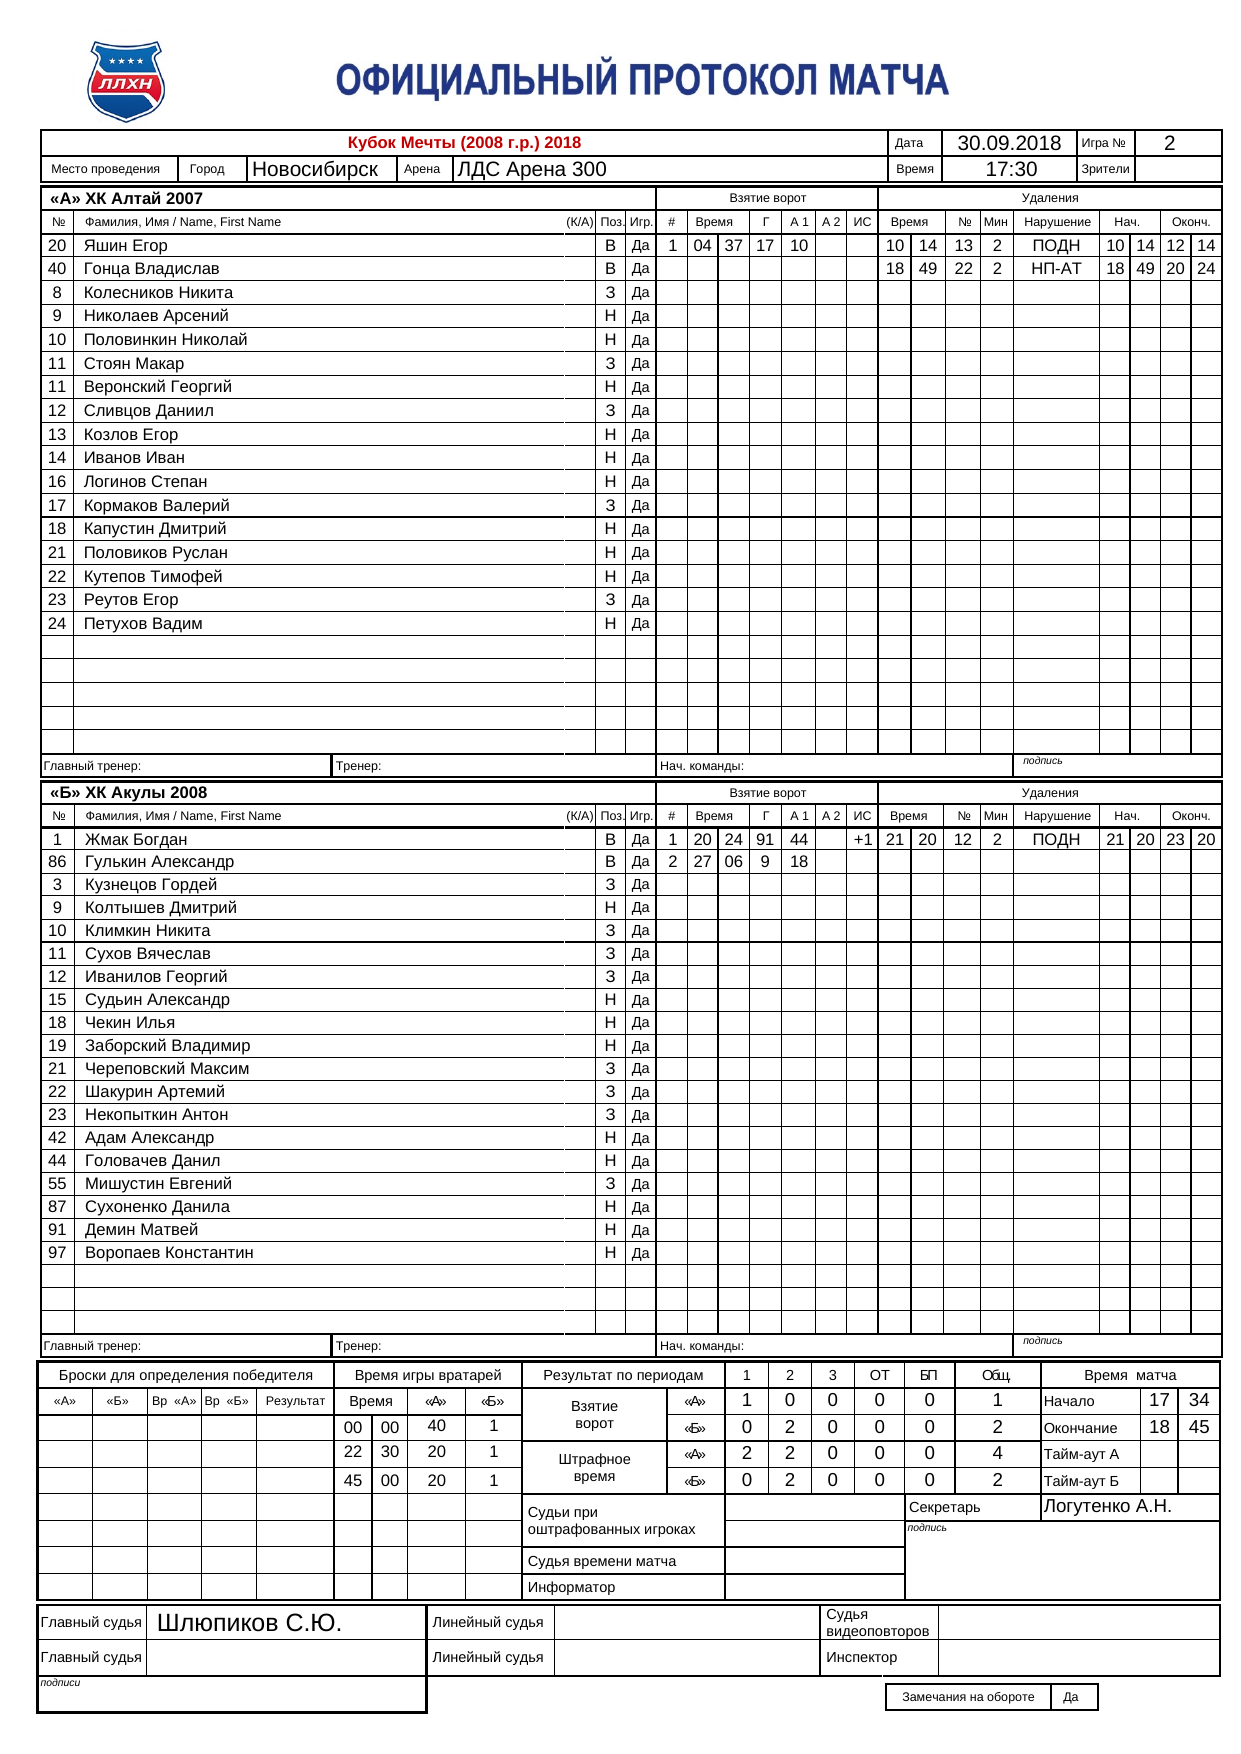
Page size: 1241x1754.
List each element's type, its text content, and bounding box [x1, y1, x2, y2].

table_cell [657, 305, 687, 327]
table_cell 86 [42, 850, 74, 872]
table_cell 0 [855, 1415, 904, 1440]
table_cell [946, 352, 980, 374]
table_cell [1192, 518, 1221, 540]
table_cell [879, 636, 910, 658]
table_cell [1131, 1242, 1160, 1264]
table_cell Информатор [523, 1575, 724, 1599]
table_cell 06 [719, 850, 749, 872]
table_cell 20 [1161, 257, 1190, 280]
table_cell [946, 659, 980, 682]
table_cell [879, 966, 910, 987]
table_cell Да [626, 305, 655, 327]
table_cell [816, 612, 846, 634]
table_cell [782, 1288, 815, 1310]
table_cell [565, 1012, 595, 1033]
table_cell [93, 1521, 147, 1546]
table_cell [657, 1173, 687, 1195]
table_cell [657, 376, 687, 398]
table_header «А» ХК Алтай 2007 [42, 188, 655, 209]
table_cell [981, 281, 1013, 303]
table_cell [1192, 1173, 1221, 1195]
table_cell [816, 943, 846, 964]
table_cell [688, 989, 717, 1011]
table_cell [1014, 352, 1099, 374]
table_cell [912, 989, 943, 1011]
table_cell [816, 636, 846, 658]
table_cell Игр. [626, 805, 655, 826]
table_cell [1192, 1104, 1221, 1126]
table_cell [1014, 494, 1099, 516]
table_cell [148, 1416, 201, 1440]
table_cell [847, 470, 877, 493]
table_cell [750, 1219, 781, 1241]
table_cell 18 [1141, 1415, 1177, 1440]
table_cell ЛДС Арена 300 [454, 157, 887, 181]
table_cell [879, 659, 910, 682]
table_cell [1100, 1219, 1129, 1241]
table_cell [912, 305, 945, 327]
table_cell [750, 494, 781, 516]
table_cell Да [626, 257, 655, 280]
table_cell [565, 829, 595, 849]
table_cell [1131, 1104, 1160, 1126]
table_cell 1 [42, 829, 74, 849]
table_cell [408, 1547, 465, 1573]
table_cell [847, 943, 877, 964]
table_cell [719, 636, 749, 658]
table_cell [688, 565, 717, 587]
table_cell 0 [905, 1442, 954, 1467]
table_cell [565, 943, 595, 964]
table_cell [1131, 1035, 1160, 1057]
table_cell [1192, 1058, 1221, 1079]
table_cell [202, 1547, 256, 1573]
table_cell З [596, 1058, 625, 1079]
table_cell [1192, 1288, 1221, 1310]
table_cell 0 [812, 1389, 854, 1413]
table_cell [750, 257, 781, 280]
table_cell [565, 850, 595, 872]
table_cell [1192, 1219, 1221, 1241]
table_header Время матча [1042, 1363, 1219, 1387]
table_cell [1192, 966, 1221, 987]
table_cell Главный тренер: [42, 755, 330, 776]
table_cell [565, 989, 595, 1011]
table_cell 0 [769, 1389, 811, 1413]
table_cell [1100, 943, 1129, 964]
table_cell [912, 281, 945, 303]
table_cell [847, 235, 877, 256]
table_cell [879, 1127, 910, 1149]
table_cell [879, 470, 910, 493]
table_cell [847, 659, 877, 682]
table_cell [1100, 874, 1129, 895]
table_cell [782, 588, 815, 611]
table_cell подпись [1014, 755, 1221, 776]
table_cell [39, 1494, 92, 1520]
table_cell [782, 1265, 815, 1287]
table_cell [1192, 612, 1221, 634]
table_cell [750, 1242, 781, 1264]
table_cell 44 [782, 829, 815, 849]
table_cell 11 [42, 376, 73, 398]
table_cell [596, 1288, 625, 1310]
table_cell 12 [944, 829, 980, 849]
table_cell [879, 1150, 910, 1172]
table_cell [1161, 446, 1190, 469]
table_cell [1131, 1081, 1160, 1103]
table_cell [657, 1150, 687, 1172]
table_cell [657, 683, 687, 706]
table_cell Тайм-аут Б [1042, 1468, 1140, 1493]
table_cell [1141, 1468, 1177, 1493]
table_cell Н [596, 1150, 625, 1172]
table_cell Н [596, 518, 625, 540]
table_cell Сливцов Даниил [74, 399, 564, 422]
table_cell [1014, 328, 1099, 351]
table_cell Фамилия, Имя / Name, First Name [75, 805, 565, 826]
table_cell Арена [398, 157, 452, 181]
table_cell [1014, 588, 1099, 611]
table_cell 0 [812, 1442, 854, 1467]
table_cell «Б» [93, 1389, 147, 1413]
table_cell 17 [1141, 1389, 1177, 1413]
table_header Взятие ворот [657, 783, 877, 803]
table_cell Н [596, 1127, 625, 1149]
table_cell [1161, 1242, 1190, 1264]
table_cell [565, 1265, 595, 1287]
table_cell [912, 1150, 943, 1172]
table_cell [657, 1081, 687, 1103]
table_cell [1100, 1127, 1129, 1149]
table_cell [719, 494, 749, 516]
table_cell [688, 1104, 717, 1126]
table_cell [596, 1265, 625, 1287]
table_cell [657, 707, 687, 729]
table_cell [657, 1058, 687, 1079]
table_cell [39, 1521, 92, 1546]
table_cell [719, 399, 749, 422]
table_cell [944, 1104, 980, 1126]
table_cell [879, 565, 910, 587]
table_cell [816, 1219, 846, 1241]
table_cell [944, 920, 980, 941]
table_cell [981, 1150, 1013, 1172]
table_cell [1100, 1311, 1129, 1333]
table_cell [847, 1219, 877, 1241]
table_cell [1192, 565, 1221, 587]
table_cell [912, 896, 943, 918]
table_cell Петухов Вадим [74, 612, 564, 634]
table_cell [1131, 446, 1160, 469]
table_cell Да [626, 565, 655, 587]
table_cell [981, 850, 1013, 872]
table_cell [782, 494, 815, 516]
table_header Взятие ворот [657, 188, 877, 209]
table_cell 22 [946, 257, 980, 280]
table_cell [719, 328, 749, 351]
table_cell [1192, 328, 1221, 351]
table_cell [408, 1494, 465, 1520]
table_cell 11 [42, 352, 73, 374]
table_cell З [596, 399, 625, 422]
table_cell Да [626, 1127, 655, 1149]
table_cell Мишустин Евгений [75, 1173, 564, 1195]
table_cell [816, 1081, 846, 1103]
table_cell [750, 541, 781, 564]
table_cell 0 [855, 1389, 904, 1413]
table_cell Адам Александр [75, 1127, 564, 1149]
table_cell [981, 541, 1013, 564]
table_cell [1192, 850, 1221, 872]
table_cell [1131, 494, 1160, 516]
table_cell [657, 874, 687, 895]
table_cell [946, 423, 980, 445]
table_cell [944, 1219, 980, 1241]
table_cell [719, 1104, 749, 1126]
table_cell 11 [42, 943, 74, 964]
table_cell [750, 470, 781, 493]
table_cell [719, 1058, 749, 1079]
table_cell [782, 352, 815, 374]
table_cell 20 [1131, 829, 1160, 849]
table_cell [657, 588, 687, 611]
table_cell [816, 874, 846, 895]
table_cell [1014, 966, 1099, 987]
table_cell [912, 683, 945, 706]
table_cell Н [596, 1219, 625, 1241]
table_cell [688, 423, 717, 445]
table_cell [750, 1265, 781, 1287]
table_cell [74, 730, 564, 753]
table_cell Н [596, 305, 625, 327]
table_cell [782, 943, 815, 964]
table_cell [1100, 494, 1129, 516]
table_cell [42, 636, 73, 658]
table_cell Заборский Владимир [75, 1035, 564, 1057]
table_cell ИС [847, 211, 877, 233]
table_cell [688, 470, 717, 493]
table_cell [565, 281, 595, 303]
table_cell [1161, 494, 1190, 516]
table_cell [565, 1242, 595, 1264]
table_cell 9 [42, 305, 73, 327]
table_cell Демин Матвей [75, 1219, 564, 1241]
table_cell 12 [42, 966, 74, 987]
table_cell [750, 399, 781, 422]
table_cell [1131, 281, 1160, 303]
table_cell 2 [769, 1468, 811, 1493]
table_cell [750, 588, 781, 611]
table_cell [750, 446, 781, 469]
table_cell В [596, 829, 625, 849]
table_cell [657, 1196, 687, 1218]
table_cell [750, 1173, 781, 1195]
table_cell [1161, 1288, 1190, 1310]
table_cell Н [596, 612, 625, 634]
table_cell [981, 1288, 1013, 1310]
table_cell 1 [726, 1389, 768, 1413]
table_cell [816, 1173, 846, 1195]
table_cell [981, 518, 1013, 540]
table_cell [1131, 1150, 1160, 1172]
table_cell [847, 446, 877, 469]
table_cell [1100, 588, 1129, 611]
table_cell [1161, 1012, 1190, 1033]
table_cell [782, 1081, 815, 1103]
table_cell [39, 1468, 92, 1493]
table_cell [1014, 659, 1099, 682]
table_cell Да [626, 896, 655, 918]
table_cell [981, 1265, 1013, 1287]
table_header 2 [1136, 131, 1221, 155]
table_cell [626, 636, 655, 658]
table_cell [816, 588, 846, 611]
table_cell [912, 541, 945, 564]
table_cell [1014, 1288, 1099, 1310]
table_cell Да [626, 1058, 655, 1079]
table_cell № [944, 805, 980, 826]
table_cell Н [596, 470, 625, 493]
table_cell 40 [408, 1416, 465, 1440]
table_cell [1161, 1058, 1190, 1079]
table_cell Иванилов Георгий [75, 966, 564, 987]
table_cell [688, 943, 717, 964]
table_cell [981, 494, 1013, 516]
table_cell [1014, 612, 1099, 634]
table_cell 37 [719, 235, 749, 256]
table_cell Взятие ворот [523, 1389, 666, 1440]
table_cell Да [626, 829, 655, 849]
table_cell [466, 1521, 521, 1546]
table_cell [946, 636, 980, 658]
table_cell Н [596, 541, 625, 564]
table_cell Н [596, 1196, 625, 1218]
table_cell [688, 683, 717, 706]
table_cell 44 [42, 1150, 74, 1172]
table_cell [565, 707, 595, 729]
table_cell 3 [42, 874, 74, 895]
table_cell [1131, 588, 1160, 611]
table_cell [946, 494, 980, 516]
table_cell [1161, 966, 1190, 987]
table_cell Да [626, 446, 655, 469]
table_cell Вр «А» [148, 1389, 201, 1413]
table_cell [912, 470, 945, 493]
table_cell [879, 1012, 910, 1033]
table_cell [912, 1058, 943, 1079]
table_cell Н [596, 1242, 625, 1264]
table_cell Иванов Иван [74, 446, 564, 469]
table_cell Время [688, 805, 749, 826]
table_cell [1161, 896, 1190, 918]
table_cell [1100, 612, 1129, 634]
table_cell НП-АТ [1014, 257, 1099, 280]
table_cell [596, 683, 625, 706]
table_cell [335, 1574, 371, 1599]
table_cell [1014, 636, 1099, 658]
table_cell [257, 1521, 333, 1546]
table_cell [816, 1104, 846, 1126]
table_cell [688, 1219, 717, 1241]
table_cell [1014, 1150, 1099, 1172]
table_cell [816, 707, 846, 729]
table_cell [816, 257, 846, 280]
table_cell [782, 1035, 815, 1057]
table_cell [202, 1521, 256, 1546]
table_cell 49 [912, 257, 945, 280]
table_cell +1 [847, 829, 877, 849]
table_cell [847, 328, 877, 351]
table_cell [1100, 966, 1129, 987]
table_cell [847, 1196, 877, 1218]
table_cell [981, 943, 1013, 964]
table_cell [1131, 730, 1160, 753]
table_cell [1192, 943, 1221, 964]
table_cell [981, 730, 1013, 753]
table_cell [657, 541, 687, 564]
table_cell 34 [1179, 1389, 1219, 1413]
table_cell [688, 1311, 717, 1333]
table_cell [1161, 470, 1190, 493]
table_cell 55 [42, 1173, 74, 1195]
table_cell [626, 707, 655, 729]
table_cell [1161, 588, 1190, 611]
table_cell [688, 328, 717, 351]
table_cell [719, 305, 749, 327]
table_cell Шлюпиков С.Ю. [147, 1606, 425, 1639]
table_cell [719, 281, 749, 303]
table_cell [912, 1035, 943, 1057]
table_cell [1161, 874, 1190, 895]
table_cell [879, 730, 910, 753]
table_cell [42, 730, 73, 753]
table_cell «А» [668, 1442, 724, 1467]
table_cell [879, 399, 910, 422]
table_cell [750, 989, 781, 1011]
table_cell 00 [373, 1468, 407, 1493]
table_cell Да [626, 281, 655, 303]
table_cell [373, 1574, 407, 1599]
table_cell [565, 1058, 595, 1079]
table_cell [1014, 874, 1099, 895]
table_cell [816, 446, 846, 469]
table_cell [1161, 683, 1190, 706]
table_cell 20 [912, 829, 943, 849]
table_cell [912, 659, 945, 682]
table_cell [847, 683, 877, 706]
table_cell З [596, 281, 625, 303]
table_cell [1161, 920, 1190, 941]
table_cell Колесников Никита [74, 281, 564, 303]
table_cell [202, 1441, 256, 1467]
table_cell [688, 1173, 717, 1195]
table_cell [879, 1196, 910, 1218]
table_header Замечания на обороте [887, 1685, 1050, 1709]
table_cell [1192, 494, 1221, 516]
table_cell Н [596, 989, 625, 1011]
table_cell [847, 896, 877, 918]
table_cell [565, 376, 595, 398]
table_cell [912, 636, 945, 658]
table_cell № [946, 211, 980, 233]
table_cell [565, 541, 595, 564]
table_cell [565, 1035, 595, 1057]
table_cell [1192, 376, 1221, 398]
table_cell [1014, 896, 1099, 918]
table_cell [750, 1127, 781, 1149]
table_cell [912, 707, 945, 729]
table_cell Новосибирск [248, 157, 396, 181]
table_cell подпись [1014, 1335, 1221, 1356]
table_cell [373, 1547, 407, 1573]
table_cell [782, 612, 815, 634]
table_cell 0 [905, 1389, 954, 1413]
table_cell [1100, 518, 1129, 540]
table_cell 2 [769, 1415, 811, 1440]
table_cell [879, 446, 910, 469]
table_cell [912, 1173, 943, 1195]
table_cell Козлов Егор [74, 423, 564, 445]
table_cell подпись [906, 1522, 1219, 1599]
table_cell [782, 423, 815, 445]
table_cell З [596, 1173, 625, 1195]
table_cell [912, 1196, 943, 1218]
table_cell [981, 1035, 1013, 1057]
table_cell [719, 874, 749, 895]
table_cell Да [626, 874, 655, 895]
table_cell [565, 305, 595, 327]
table_cell Н [596, 565, 625, 587]
table_cell [912, 1081, 943, 1103]
table_cell Город [179, 157, 246, 181]
table_cell 45 [335, 1468, 371, 1493]
table_cell [202, 1494, 256, 1520]
table_cell [944, 1288, 980, 1310]
table_cell Окончание [1042, 1415, 1140, 1440]
table_cell [657, 328, 687, 351]
table_cell [1192, 1127, 1221, 1149]
table_cell [981, 989, 1013, 1011]
table_cell [816, 328, 846, 351]
table_cell 10 [1100, 235, 1129, 256]
table_cell [912, 1127, 943, 1149]
table_cell Г [750, 805, 781, 826]
table_cell 18 [1100, 257, 1129, 280]
table_cell [750, 707, 781, 729]
table_cell Кузнецов Гордей [75, 874, 564, 895]
table_cell 20 [688, 829, 717, 849]
table_cell [373, 1521, 407, 1546]
table_cell Оконч. [1161, 211, 1221, 233]
table_cell [939, 1606, 1219, 1639]
table_cell [944, 943, 980, 964]
table_cell [782, 305, 815, 327]
table_cell 23 [1161, 829, 1190, 849]
table_cell [816, 989, 846, 1011]
table_cell 20 [42, 235, 73, 256]
table_cell Время [879, 805, 943, 826]
table_cell 18 [42, 1012, 74, 1033]
table_cell [944, 1127, 980, 1149]
table_cell [1131, 1196, 1160, 1218]
table_cell [719, 1035, 749, 1057]
table_cell [1141, 1441, 1177, 1467]
table_cell [847, 1265, 877, 1287]
table_cell [1131, 896, 1160, 918]
table_cell [981, 1012, 1013, 1033]
table_cell [981, 683, 1013, 706]
table_cell [202, 1416, 256, 1440]
table_cell [75, 1311, 564, 1333]
table_cell 2 [981, 235, 1013, 256]
table_cell [816, 920, 846, 941]
table_cell [946, 612, 980, 634]
table_cell [719, 1311, 749, 1333]
table_cell [816, 1012, 846, 1033]
table_cell [816, 850, 846, 872]
table_cell [816, 494, 846, 516]
table_cell [719, 518, 749, 540]
table_cell [565, 588, 595, 611]
table_cell [466, 1574, 521, 1599]
table_cell 17 [42, 494, 73, 516]
table_cell [1014, 730, 1099, 753]
table_cell З [596, 966, 625, 987]
table_cell [335, 1521, 371, 1546]
table_cell [782, 636, 815, 658]
table_cell [1131, 659, 1160, 682]
table_cell [750, 966, 781, 987]
table_cell [944, 1035, 980, 1057]
table_cell [782, 1104, 815, 1126]
table_cell [847, 352, 877, 374]
table_cell Оконч. [1161, 805, 1221, 826]
table_cell [148, 1547, 201, 1573]
table_cell [719, 920, 749, 941]
table_cell [1161, 1265, 1190, 1287]
table_cell [946, 305, 980, 327]
table_cell З [596, 874, 625, 895]
table_cell [944, 1196, 980, 1218]
table_cell [1100, 328, 1129, 351]
table_cell Время [889, 157, 941, 181]
table_cell [719, 1219, 749, 1241]
table_cell [565, 470, 595, 493]
table_cell [1192, 1012, 1221, 1033]
table_cell [879, 541, 910, 564]
table_cell [879, 943, 910, 964]
table_cell [565, 874, 595, 895]
table_cell [1100, 305, 1129, 327]
table_cell Да [626, 943, 655, 964]
table_cell [816, 659, 846, 682]
table_cell [1131, 376, 1160, 398]
table_cell [1100, 1081, 1129, 1103]
table_cell В [596, 257, 625, 280]
table_cell [879, 1311, 910, 1333]
table_cell [1131, 1288, 1160, 1310]
table_cell [657, 565, 687, 587]
table_cell [750, 281, 781, 303]
table_cell [1131, 920, 1160, 941]
table_cell Да [626, 376, 655, 398]
table_cell [565, 966, 595, 987]
table_cell 17:30 [943, 157, 1076, 181]
table_cell [719, 707, 749, 729]
table_cell Да [626, 1104, 655, 1126]
table_cell [1014, 989, 1099, 1011]
table_cell «Б» [668, 1415, 724, 1440]
table_cell Н [596, 376, 625, 398]
table_cell [657, 1311, 687, 1333]
table_cell Да [626, 966, 655, 987]
table_cell [981, 920, 1013, 941]
table_cell [1100, 1150, 1129, 1172]
table_cell [750, 896, 781, 918]
table_cell [1014, 1081, 1099, 1103]
table_cell [946, 446, 980, 469]
table_cell 8 [42, 281, 73, 303]
table_cell [1100, 1242, 1129, 1264]
table_cell [1192, 1035, 1221, 1057]
table_cell Климкин Никита [75, 920, 564, 941]
table_cell [782, 446, 815, 469]
table_cell А 1 [782, 211, 815, 233]
table_cell Н [596, 1012, 625, 1033]
table_cell [565, 730, 595, 753]
table_cell [879, 612, 910, 634]
table_cell [981, 1242, 1013, 1264]
table_cell [750, 1081, 781, 1103]
table_cell [847, 1081, 877, 1103]
table_cell Н [596, 446, 625, 469]
table_cell [847, 588, 877, 611]
table_cell Жмак Богдан [75, 829, 564, 849]
table_cell 15 [42, 989, 74, 1011]
table_cell [847, 305, 877, 327]
table_cell Н [596, 328, 625, 351]
table_cell Нарушение [1014, 805, 1099, 826]
table_cell [596, 730, 625, 753]
table_cell [719, 966, 749, 987]
table_cell [946, 588, 980, 611]
table_cell [981, 896, 1013, 918]
table_cell 18 [42, 518, 73, 540]
table_cell [1192, 281, 1221, 303]
table_cell [750, 874, 781, 895]
table_cell [912, 446, 945, 469]
table_cell [719, 730, 749, 753]
table_cell 0 [905, 1468, 954, 1493]
table_cell [719, 423, 749, 445]
table_cell [981, 470, 1013, 493]
table_cell Да [626, 1219, 655, 1241]
table_cell [1161, 1150, 1190, 1172]
table_cell 27 [688, 850, 717, 872]
table_header 2 [769, 1363, 811, 1387]
table_cell [782, 966, 815, 987]
table_cell [944, 1242, 980, 1264]
table_cell [1100, 920, 1129, 941]
table_cell [1131, 328, 1160, 351]
table_cell [257, 1494, 333, 1520]
table_cell [912, 874, 943, 895]
table_cell [981, 1173, 1013, 1195]
table_cell 10 [879, 235, 910, 256]
table_cell [657, 920, 687, 941]
table_cell [1192, 1081, 1221, 1103]
table_cell [657, 281, 687, 303]
table_cell [1100, 376, 1129, 398]
table_cell Головачев Данил [75, 1150, 564, 1172]
table_cell Реутов Егор [74, 588, 564, 611]
table_cell [565, 683, 595, 706]
table_cell 40 [42, 257, 73, 280]
table_cell Нач. команды: [657, 1335, 1012, 1356]
table_cell Да [626, 1081, 655, 1103]
table_cell [847, 612, 877, 634]
table_cell 1 [956, 1389, 1040, 1413]
table_cell [74, 707, 564, 729]
table_cell [782, 1012, 815, 1033]
table_cell [626, 730, 655, 753]
table_cell [750, 1311, 781, 1333]
table_cell [688, 541, 717, 564]
table_cell [1161, 1311, 1190, 1333]
table_cell [1161, 612, 1190, 634]
table_cell [657, 470, 687, 493]
table_cell [688, 1150, 717, 1172]
table_cell [719, 257, 749, 280]
table_cell Вр «Б» [202, 1389, 256, 1413]
table_cell [912, 399, 945, 422]
table_cell [1136, 157, 1221, 181]
table_cell [782, 989, 815, 1011]
table_cell [688, 966, 717, 987]
table_cell [657, 1012, 687, 1033]
table_cell [657, 1242, 687, 1264]
table_cell 87 [42, 1196, 74, 1218]
table_cell Игр. [626, 211, 655, 233]
table_cell [148, 1468, 201, 1493]
table_cell [657, 1035, 687, 1057]
table_cell [782, 1150, 815, 1172]
table_cell [93, 1494, 147, 1520]
table_cell [596, 707, 625, 729]
table_cell [912, 1219, 943, 1241]
table_cell [565, 1288, 595, 1310]
table_cell З [596, 1104, 625, 1126]
table_cell [1100, 470, 1129, 493]
table_cell [42, 1288, 74, 1310]
table_cell [257, 1441, 333, 1467]
table_cell [565, 1173, 595, 1195]
table_cell 22 [42, 565, 73, 587]
table_cell [782, 1196, 815, 1218]
table_cell [750, 1104, 781, 1126]
table_cell [847, 1150, 877, 1172]
table_cell Линейный судья [428, 1606, 554, 1639]
table_cell [42, 683, 73, 706]
table_cell З [596, 1081, 625, 1103]
table_cell [719, 683, 749, 706]
table_cell 13 [42, 423, 73, 445]
table_cell В [596, 850, 625, 872]
table_cell [879, 1173, 910, 1195]
table_cell [782, 518, 815, 540]
table_cell [946, 281, 980, 303]
table_cell [981, 966, 1013, 987]
table_cell [1014, 1173, 1099, 1195]
table_cell [879, 1288, 910, 1310]
table_cell 1 [466, 1441, 521, 1467]
table_cell [782, 1127, 815, 1149]
table_cell [847, 376, 877, 398]
table_cell [782, 399, 815, 422]
table_cell [847, 1127, 877, 1149]
table_cell [946, 328, 980, 351]
table_cell [1192, 1150, 1221, 1172]
table_cell [688, 588, 717, 611]
table_cell [944, 874, 980, 895]
table_cell [1014, 850, 1099, 872]
table_cell [555, 1606, 819, 1639]
table_header Игра № [1078, 131, 1134, 155]
table_cell Судьин Александр [75, 989, 564, 1011]
table_cell [981, 612, 1013, 634]
table_cell [1161, 1035, 1190, 1057]
table_cell [657, 423, 687, 445]
table_cell [1100, 352, 1129, 374]
table_cell 2 [726, 1442, 768, 1467]
table_cell 0 [855, 1442, 904, 1467]
table_cell [782, 565, 815, 587]
table_cell [688, 1058, 717, 1079]
table_cell [1161, 943, 1190, 964]
table_cell [847, 1242, 877, 1264]
table_cell Да [626, 235, 655, 256]
table_cell [981, 328, 1013, 351]
table_cell [944, 1058, 980, 1079]
table_cell [657, 966, 687, 987]
table_cell [847, 423, 877, 445]
table_cell Время [335, 1389, 407, 1413]
table_cell [847, 1104, 877, 1126]
table_cell [39, 1574, 92, 1599]
table_cell [688, 707, 717, 729]
table_cell [565, 1219, 595, 1241]
table_cell Тайм-аут А [1042, 1441, 1140, 1467]
table_cell [750, 1150, 781, 1172]
table_cell (К/А) [565, 211, 595, 233]
table_cell 2 [981, 829, 1013, 849]
table_cell Да [626, 518, 655, 540]
table_cell [981, 1081, 1013, 1103]
table_cell [879, 1104, 910, 1126]
table_cell [1100, 1035, 1129, 1057]
table_cell [750, 1035, 781, 1057]
table_cell [1192, 305, 1221, 327]
table_cell 49 [1131, 257, 1160, 280]
table_cell [1131, 707, 1160, 729]
table_cell [39, 1547, 92, 1573]
table_cell Кутепов Тимофей [74, 565, 564, 587]
table_cell Да [626, 423, 655, 445]
table_cell [688, 874, 717, 895]
table_cell [1192, 352, 1221, 374]
table_cell [912, 1242, 943, 1264]
table_cell [1014, 1104, 1099, 1126]
table_cell [912, 1012, 943, 1033]
table_cell [42, 1265, 74, 1287]
table_cell 0 [855, 1468, 904, 1493]
table_cell 4 [956, 1442, 1040, 1467]
table_cell 2 [956, 1468, 1040, 1493]
table_cell [879, 850, 910, 872]
table_cell [879, 352, 910, 374]
table_cell 20 [408, 1468, 465, 1493]
table_cell [816, 518, 846, 540]
table_cell [782, 1058, 815, 1079]
table_cell [1192, 1196, 1221, 1218]
table_cell Тренер: [333, 755, 655, 776]
table_cell [946, 399, 980, 422]
table_cell 9 [42, 896, 74, 918]
table_cell [912, 966, 943, 987]
table_cell [816, 423, 846, 445]
table_cell [782, 659, 815, 682]
table_cell [688, 1196, 717, 1218]
table_cell Результат [257, 1389, 333, 1413]
table_cell [912, 352, 945, 374]
table_cell [688, 352, 717, 374]
table_cell Судья видеоповторов [821, 1606, 938, 1639]
table_cell [1192, 399, 1221, 422]
table_header Результат по периодам [523, 1363, 724, 1387]
table_cell [1161, 423, 1190, 445]
table_cell Н [596, 896, 625, 918]
table_cell [565, 1311, 595, 1333]
table_cell [428, 1677, 882, 1711]
table_cell [688, 659, 717, 682]
table_cell 2 [956, 1415, 1040, 1440]
table_cell [981, 376, 1013, 398]
table_cell Гонца Владислав [74, 257, 564, 280]
table_cell [408, 1521, 465, 1546]
table_cell 04 [688, 235, 717, 256]
table_cell В [596, 235, 625, 256]
table_cell [688, 257, 717, 280]
table_cell # [657, 805, 687, 826]
table_cell [782, 541, 815, 564]
table_cell 10 [42, 328, 73, 351]
table_cell [1131, 565, 1160, 587]
table_cell [912, 376, 945, 398]
table_cell [1131, 989, 1160, 1011]
table_cell Да [626, 850, 655, 872]
table_cell 19 [42, 1035, 74, 1057]
table_cell [565, 352, 595, 374]
table_cell [257, 1547, 333, 1573]
table_cell [1161, 399, 1190, 422]
table_cell Время [879, 211, 945, 233]
table_cell 00 [373, 1416, 407, 1440]
table_cell Да [626, 352, 655, 374]
table_cell [816, 1196, 846, 1218]
table_header БП [905, 1363, 954, 1387]
table_cell [688, 446, 717, 469]
table_cell [202, 1574, 256, 1599]
table_cell [1100, 659, 1129, 682]
table_cell Судья времени матча [523, 1548, 724, 1573]
table_cell [657, 636, 687, 658]
table_header Да [1052, 1685, 1097, 1709]
table_cell [879, 494, 910, 516]
table_cell [1161, 565, 1190, 587]
table_cell [657, 1288, 687, 1310]
table_cell [626, 1311, 655, 1333]
table_cell [847, 730, 877, 753]
table_cell Главный судья [39, 1640, 146, 1675]
table_cell [1131, 1058, 1160, 1079]
table_cell Н [596, 423, 625, 445]
table_header 1 [726, 1363, 768, 1387]
table_cell [1161, 1081, 1190, 1103]
table_cell Чекин Илья [75, 1012, 564, 1033]
table_cell [750, 659, 781, 682]
table_cell [1161, 376, 1190, 398]
table_cell [816, 1150, 846, 1172]
table_cell [847, 636, 877, 658]
table_cell Логинов Степан [74, 470, 564, 493]
table_cell [981, 636, 1013, 658]
table_cell [981, 352, 1013, 374]
table_cell [1014, 683, 1099, 706]
table_cell [408, 1574, 465, 1599]
table_cell [565, 257, 595, 280]
table_cell 13 [946, 235, 980, 256]
table_cell [944, 1012, 980, 1033]
table_cell [782, 257, 815, 280]
table_cell Веронский Георгий [74, 376, 564, 398]
table_cell [565, 920, 595, 941]
table_cell Место проведения [42, 157, 177, 181]
table_cell [847, 1035, 877, 1057]
table_cell [750, 943, 781, 964]
table_cell [719, 1173, 749, 1195]
table_cell ПОДН [1014, 235, 1099, 256]
table_cell Нач. команды: [657, 755, 1012, 776]
table_cell [1014, 1196, 1099, 1218]
table_cell [565, 565, 595, 587]
table_cell [335, 1494, 371, 1520]
table_cell [782, 328, 815, 351]
table_cell [1192, 659, 1221, 682]
table_cell [1100, 896, 1129, 918]
table_cell № [42, 211, 73, 233]
table_cell [879, 1058, 910, 1079]
table_cell [1161, 281, 1190, 303]
table_cell [1131, 541, 1160, 564]
table_cell Колтышев Дмитрий [75, 896, 564, 918]
table_header Время игры вратарей [335, 1363, 521, 1387]
table_cell [1014, 399, 1099, 422]
table_cell Секретарь [906, 1495, 1040, 1520]
table_cell [1014, 920, 1099, 941]
table_cell [1131, 966, 1160, 987]
table_cell [847, 1012, 877, 1033]
table_cell [782, 683, 815, 706]
table_cell Шакурин Артемий [75, 1081, 564, 1103]
table_cell [1014, 707, 1099, 729]
table_cell З [596, 352, 625, 374]
table_header 3 [812, 1363, 854, 1387]
table_cell [93, 1441, 147, 1467]
table_cell [944, 1265, 980, 1287]
table_cell Половинкин Николай [74, 328, 564, 351]
table_cell подписи [39, 1677, 425, 1711]
table_cell [879, 1035, 910, 1057]
table_cell # [657, 211, 687, 233]
table_cell [847, 966, 877, 987]
table_cell [719, 612, 749, 634]
table_cell [847, 850, 877, 872]
table_cell [1161, 1173, 1190, 1195]
table_header 30.09.2018 [943, 131, 1076, 155]
table_cell [883, 1677, 1220, 1681]
table_header ОТ [855, 1363, 904, 1387]
table_cell [1014, 281, 1099, 303]
table_cell [1161, 850, 1190, 872]
table_cell 9 [750, 850, 781, 872]
table_cell [202, 1468, 256, 1493]
table_cell [912, 423, 945, 445]
table_cell [1014, 1242, 1099, 1264]
table_cell [782, 707, 815, 729]
table_cell [816, 1127, 846, 1149]
table_cell [847, 281, 877, 303]
table_cell [879, 1242, 910, 1264]
table_cell [1100, 565, 1129, 587]
table_cell [688, 612, 717, 634]
table_cell [1014, 1058, 1099, 1079]
table_cell [42, 659, 73, 682]
table_cell [565, 446, 595, 469]
table_cell Стоян Макар [74, 352, 564, 374]
table_cell [782, 730, 815, 753]
table_cell [719, 1081, 749, 1103]
table_cell [1192, 636, 1221, 658]
table_cell [1100, 1173, 1129, 1195]
table_cell [147, 1640, 425, 1675]
table_cell Гулькин Александр [75, 850, 564, 872]
table_cell 12 [1161, 235, 1190, 256]
picture [5, 28, 1179, 129]
table_cell [1100, 683, 1129, 706]
table_cell № [42, 805, 74, 826]
table_cell [879, 989, 910, 1011]
table_cell [816, 730, 846, 753]
table_cell [847, 541, 877, 564]
table_cell [657, 352, 687, 374]
table_cell 17 [750, 235, 781, 256]
table_cell [565, 1127, 595, 1149]
table_cell [148, 1574, 201, 1599]
table_cell [1131, 874, 1160, 895]
table_cell [944, 966, 980, 987]
table_cell [912, 612, 945, 634]
table_cell [879, 376, 910, 398]
table_cell [750, 376, 781, 398]
table_cell [719, 1127, 749, 1149]
table_cell 42 [42, 1127, 74, 1149]
table_cell [719, 541, 749, 564]
table_cell [847, 399, 877, 422]
table_cell [782, 1173, 815, 1195]
table_cell [1131, 470, 1160, 493]
table_cell [912, 518, 945, 540]
table_cell [719, 1012, 749, 1033]
table_cell Фамилия, Имя / Name, First Name [74, 211, 565, 233]
table_cell [466, 1494, 521, 1520]
table_cell «А» [668, 1389, 724, 1413]
table_cell 23 [42, 588, 73, 611]
table_cell [750, 328, 781, 351]
table_cell [42, 707, 73, 729]
table_cell [1100, 730, 1129, 753]
table_cell 1 [466, 1468, 521, 1493]
table_cell Некопыткин Антон [75, 1104, 564, 1126]
table_cell «А» [39, 1389, 92, 1413]
table_cell [782, 281, 815, 303]
table_cell [688, 399, 717, 422]
table_cell [1192, 707, 1221, 729]
table_cell [1161, 1127, 1190, 1149]
table_cell [1014, 1311, 1099, 1333]
table_cell [847, 1173, 877, 1195]
table_cell [782, 1311, 815, 1333]
table_cell [1100, 636, 1129, 658]
table_cell [565, 612, 595, 634]
table_cell [1014, 1219, 1099, 1241]
table_cell [1131, 1219, 1160, 1241]
table_cell [1131, 1265, 1160, 1287]
table_cell [1100, 850, 1129, 872]
table_cell 16 [42, 470, 73, 493]
table_cell [1014, 446, 1099, 469]
table_cell [657, 446, 687, 469]
table_cell [688, 920, 717, 941]
table_cell [912, 730, 945, 753]
table_cell [719, 1288, 749, 1310]
table_cell [912, 328, 945, 351]
table_cell [912, 943, 943, 964]
table_cell [816, 352, 846, 374]
table_cell [816, 966, 846, 987]
table_cell 0 [726, 1415, 768, 1440]
table_cell ИС [847, 805, 877, 826]
table_cell [912, 494, 945, 516]
table_cell [1192, 1265, 1221, 1287]
table_cell [912, 1104, 943, 1126]
table_cell [847, 707, 877, 729]
table_cell [688, 730, 717, 753]
table_cell [1131, 612, 1160, 634]
table_cell [1014, 518, 1099, 540]
table_cell [657, 399, 687, 422]
table_cell [565, 1104, 595, 1126]
table_cell [596, 1311, 625, 1333]
table_cell [816, 565, 846, 587]
table_cell [657, 1265, 687, 1287]
table_cell [1192, 730, 1221, 753]
table_cell [912, 920, 943, 941]
table_cell [39, 1416, 92, 1440]
table_cell [750, 352, 781, 374]
table_cell Нач. [1100, 211, 1160, 233]
table_cell [1100, 541, 1129, 564]
table_cell [1192, 683, 1221, 706]
table_cell [879, 423, 910, 445]
table_cell [1192, 896, 1221, 918]
table_cell [816, 281, 846, 303]
table_cell Да [626, 541, 655, 564]
table_cell [750, 636, 781, 658]
table_cell Да [626, 328, 655, 351]
table_cell [879, 305, 910, 327]
table_cell [1161, 1219, 1190, 1241]
table_cell [816, 1035, 846, 1057]
table_cell [750, 423, 781, 445]
table_cell [750, 730, 781, 753]
table_cell 18 [879, 257, 910, 280]
table_cell [373, 1494, 407, 1520]
table_header «Б» ХК Акулы 2008 [42, 783, 655, 803]
table_cell (К/А) [565, 805, 595, 826]
table_cell [1179, 1468, 1219, 1493]
table_cell [912, 1265, 943, 1287]
table_cell [1100, 1265, 1129, 1287]
table_cell [847, 1288, 877, 1310]
table_cell З [596, 588, 625, 611]
table_cell [816, 470, 846, 493]
table_cell 0 [726, 1468, 768, 1493]
table_cell 21 [42, 541, 73, 564]
table_cell Да [626, 1173, 655, 1195]
table_cell [1100, 399, 1129, 422]
table_cell [688, 636, 717, 658]
table_cell [1100, 1058, 1129, 1079]
table_cell [75, 1265, 564, 1287]
table_cell [912, 850, 943, 872]
table_cell [750, 305, 781, 327]
table_cell [1014, 1035, 1099, 1057]
table_cell [1131, 399, 1160, 422]
table_cell [1100, 423, 1129, 445]
table_cell [148, 1441, 201, 1467]
table_cell 0 [812, 1468, 854, 1493]
table_cell З [596, 943, 625, 964]
table_cell [912, 565, 945, 587]
table_cell [879, 896, 910, 918]
table_cell [1014, 376, 1099, 398]
table_cell [93, 1468, 147, 1493]
table_cell Да [626, 989, 655, 1011]
table_cell [688, 1035, 717, 1057]
table_cell [879, 874, 910, 895]
table_cell [946, 565, 980, 587]
table_cell «А» [408, 1389, 465, 1413]
table_cell [1161, 707, 1190, 729]
table_cell Мин [981, 211, 1013, 233]
table_cell [847, 1311, 877, 1333]
table_cell [657, 730, 687, 753]
table_cell Тренер: [333, 1335, 655, 1356]
table_cell [657, 989, 687, 1011]
table_cell [565, 896, 595, 918]
table_cell [657, 943, 687, 964]
table_cell [1131, 1173, 1160, 1195]
table_cell [750, 920, 781, 941]
table_cell Да [626, 1150, 655, 1172]
table_cell Линейный судья [428, 1640, 554, 1675]
table_cell [1131, 1311, 1160, 1333]
table_cell [816, 1288, 846, 1310]
table_cell [1014, 1127, 1099, 1149]
table_cell Да [626, 1035, 655, 1057]
table_cell [148, 1494, 201, 1520]
table_cell [1099, 1682, 1220, 1711]
table_cell 18 [782, 850, 815, 872]
table_cell [782, 920, 815, 941]
table_cell Да [626, 1012, 655, 1033]
table_cell [981, 1058, 1013, 1079]
table_cell [946, 470, 980, 493]
table_cell [981, 446, 1013, 469]
table_cell [1192, 541, 1221, 564]
table_cell [565, 399, 595, 422]
table_cell [42, 1311, 74, 1333]
table_cell [565, 659, 595, 682]
table_cell Яшин Егор [74, 235, 564, 256]
table_cell [1192, 874, 1221, 895]
table_cell [626, 659, 655, 682]
table_cell 30 [373, 1441, 407, 1467]
table_cell [879, 588, 910, 611]
table_cell [148, 1521, 201, 1546]
table_cell [1014, 943, 1099, 964]
table_cell [1131, 850, 1160, 872]
table_cell 91 [750, 829, 781, 849]
table_cell [981, 1104, 1013, 1126]
table_cell [879, 1081, 910, 1103]
table_cell [782, 1242, 815, 1264]
table_cell [688, 1081, 717, 1103]
table_cell [688, 376, 717, 398]
table_cell [944, 1311, 980, 1333]
table_cell А 1 [782, 805, 815, 826]
table_cell [847, 518, 877, 540]
table_cell [657, 612, 687, 634]
table_cell Г [750, 211, 781, 233]
table_cell [981, 305, 1013, 327]
table_cell 0 [905, 1415, 954, 1440]
table_header Броски для определения победителя [39, 1363, 333, 1387]
table_cell [1131, 518, 1160, 540]
table_cell [74, 683, 564, 706]
table_cell [1014, 470, 1099, 493]
table_cell [946, 683, 980, 706]
table_cell Да [626, 588, 655, 611]
table_cell 24 [719, 829, 749, 849]
table_cell [719, 989, 749, 1011]
table_cell [946, 376, 980, 398]
table_cell [944, 1173, 980, 1195]
table_cell [1192, 920, 1221, 941]
table_cell [688, 896, 717, 918]
table_cell [688, 305, 717, 327]
table_cell [1161, 730, 1190, 753]
table_cell [879, 920, 910, 941]
table_cell Да [626, 470, 655, 493]
table_cell [1131, 352, 1160, 374]
table_cell [750, 565, 781, 587]
table_cell [1131, 305, 1160, 327]
table_cell [946, 730, 980, 753]
table_cell [1100, 1288, 1129, 1310]
table_cell 20 [408, 1441, 465, 1467]
table_cell 00 [335, 1416, 371, 1440]
table_cell [626, 683, 655, 706]
table_cell [782, 470, 815, 493]
table_cell [257, 1416, 333, 1440]
table_cell [816, 896, 846, 918]
table_cell [257, 1574, 333, 1599]
table_cell 97 [42, 1242, 74, 1264]
table_cell Да [626, 494, 655, 516]
table_cell [688, 1288, 717, 1310]
table_cell [1131, 683, 1160, 706]
table_cell [912, 1311, 943, 1333]
table_cell [944, 1081, 980, 1103]
table_cell [816, 1311, 846, 1333]
table_cell [688, 518, 717, 540]
table_cell [626, 1288, 655, 1310]
table_cell [1161, 1104, 1190, 1126]
table_cell [816, 541, 846, 564]
table_cell [1192, 989, 1221, 1011]
table_cell [944, 989, 980, 1011]
table_cell Кормаков Валерий [74, 494, 564, 516]
table_cell [816, 1242, 846, 1264]
table_cell [1100, 446, 1129, 469]
table_cell [981, 1127, 1013, 1149]
table_cell [688, 1012, 717, 1033]
table_cell [657, 1127, 687, 1149]
table_cell [879, 328, 910, 351]
table_header Общ. [956, 1363, 1040, 1387]
table_cell [93, 1547, 147, 1573]
table_cell [596, 636, 625, 658]
table_cell [1192, 1311, 1221, 1333]
table_cell «Б » [466, 1389, 521, 1413]
table_cell [879, 281, 910, 303]
table_cell 14 [42, 446, 73, 469]
table_cell Поз. [596, 211, 625, 233]
table_cell 12 [42, 399, 73, 422]
table_cell [750, 518, 781, 540]
table_cell [879, 707, 910, 729]
table_cell [1192, 470, 1221, 493]
table_cell [93, 1574, 147, 1599]
table_cell [688, 1242, 717, 1264]
table_cell [719, 659, 749, 682]
table_cell [565, 518, 595, 540]
table_cell 2 [981, 257, 1013, 280]
table_cell [816, 1265, 846, 1287]
table_cell [1014, 423, 1099, 445]
table_cell [944, 850, 980, 872]
table_cell А 2 [816, 211, 846, 233]
table_cell [657, 896, 687, 918]
table_cell ПОДН [1014, 829, 1099, 849]
table_cell [981, 565, 1013, 587]
table_cell Судьи при оштрафованных игроках [523, 1495, 724, 1546]
table_cell 1 [657, 829, 687, 849]
table_cell [657, 257, 687, 280]
table_cell Нач. [1100, 805, 1160, 826]
table_cell [565, 636, 595, 658]
table_cell Главный тренер: [42, 1335, 330, 1356]
table_cell Нарушение [1014, 211, 1099, 233]
table_cell [1192, 423, 1221, 445]
table_cell 23 [42, 1104, 74, 1126]
table_cell [688, 1265, 717, 1287]
table_cell Череповский Максим [75, 1058, 564, 1079]
table_cell [257, 1468, 333, 1493]
table_cell [981, 1311, 1013, 1333]
table_cell [657, 659, 687, 682]
table_cell [847, 920, 877, 941]
table_cell [847, 257, 877, 280]
table_cell 22 [42, 1081, 74, 1103]
table_cell 24 [1192, 257, 1221, 280]
table_cell [1131, 636, 1160, 658]
table_cell [1014, 1265, 1099, 1287]
table_cell [1192, 588, 1221, 611]
table_header Удаления [879, 783, 1221, 803]
table_cell [816, 829, 846, 849]
table_cell [1131, 1127, 1160, 1149]
table_cell [74, 659, 564, 682]
table_cell [719, 565, 749, 587]
table_cell [596, 659, 625, 682]
table_cell 1 [657, 235, 687, 256]
table_cell [1161, 659, 1190, 682]
table_cell Начало [1042, 1389, 1140, 1413]
table_cell [1100, 1104, 1129, 1126]
table_cell [1161, 352, 1190, 374]
table_cell Воропаев Константин [75, 1242, 564, 1264]
table_cell [719, 1150, 749, 1172]
table_cell [565, 1196, 595, 1218]
table_cell [688, 1127, 717, 1149]
table_cell 24 [42, 612, 73, 634]
table_cell [1100, 1196, 1129, 1218]
table_cell [1014, 305, 1099, 327]
table_header Удаления [879, 188, 1221, 209]
table_cell Поз. [596, 805, 625, 826]
table_cell [847, 494, 877, 516]
table_cell [726, 1575, 904, 1599]
table_cell [719, 470, 749, 493]
table_cell Логутенко А.Н. [1042, 1495, 1219, 1520]
table_cell Николаев Арсений [74, 305, 564, 327]
table_cell [719, 1196, 749, 1218]
table_cell 2 [657, 850, 687, 872]
table_cell Да [626, 399, 655, 422]
table_cell [981, 1219, 1013, 1241]
table_cell [555, 1640, 819, 1675]
table_cell [75, 1288, 564, 1310]
table_cell [981, 659, 1013, 682]
table_cell [626, 1265, 655, 1287]
table_cell [1014, 541, 1099, 564]
table_cell [981, 707, 1013, 729]
table_cell [1014, 1012, 1099, 1033]
table_cell Да [626, 612, 655, 634]
table_cell [657, 1219, 687, 1241]
table_cell [847, 1058, 877, 1079]
table_cell [565, 1150, 595, 1172]
table_cell 14 [1131, 235, 1160, 256]
table_cell [981, 874, 1013, 895]
table_cell [1100, 281, 1129, 303]
table_cell Главный судья [39, 1606, 146, 1639]
table_cell [719, 376, 749, 398]
table_cell [1014, 565, 1099, 587]
table_cell [688, 494, 717, 516]
table_cell Время [688, 211, 749, 233]
table_cell [565, 235, 595, 256]
table_cell А 2 [816, 805, 846, 826]
table_cell Да [626, 1196, 655, 1218]
table_cell [726, 1521, 904, 1546]
table_cell [1179, 1441, 1219, 1467]
table_cell [1100, 1012, 1129, 1033]
table_cell [912, 1288, 943, 1310]
table_header Дата [889, 131, 941, 155]
table_cell [946, 518, 980, 540]
table_cell 10 [42, 920, 74, 941]
table_cell Да [626, 1242, 655, 1264]
table_cell [847, 989, 877, 1011]
table_cell З [596, 494, 625, 516]
table_cell [565, 328, 595, 351]
table_cell [981, 399, 1013, 422]
table_cell 20 [1192, 829, 1221, 849]
table_cell [1131, 1012, 1160, 1033]
table_cell [1161, 1196, 1190, 1218]
table_cell [1131, 423, 1160, 445]
table_cell [719, 943, 749, 964]
table_cell [981, 588, 1013, 611]
table_cell [1161, 541, 1190, 564]
table_cell [981, 423, 1013, 445]
table_cell [816, 305, 846, 327]
table_cell [1161, 305, 1190, 327]
table_cell З [596, 920, 625, 941]
table_cell [750, 1058, 781, 1079]
table_cell [1131, 943, 1160, 964]
table_cell [565, 1081, 595, 1103]
table_cell [782, 896, 815, 918]
table_cell [1161, 989, 1190, 1011]
table_cell [879, 1265, 910, 1287]
table_cell [719, 1242, 749, 1264]
table_cell [944, 1150, 980, 1172]
table_cell [688, 281, 717, 303]
table_cell [719, 588, 749, 611]
table_cell Сухоненко Данила [75, 1196, 564, 1218]
table_cell [816, 376, 846, 398]
table_cell [946, 541, 980, 564]
table_cell 1 [466, 1416, 521, 1440]
table_cell [847, 874, 877, 895]
table_cell Да [626, 920, 655, 941]
table_cell [750, 683, 781, 706]
table_cell [657, 494, 687, 516]
table_cell Мин [981, 805, 1013, 826]
table_cell Н [596, 1035, 625, 1057]
table_cell Инспектор [821, 1640, 938, 1675]
table_cell 91 [42, 1219, 74, 1241]
table_cell [657, 1104, 687, 1126]
table_cell [939, 1640, 1219, 1675]
table_cell [782, 874, 815, 895]
table_cell [944, 896, 980, 918]
table_cell Капустин Дмитрий [74, 518, 564, 540]
table_cell [816, 1058, 846, 1079]
table_cell [816, 235, 846, 256]
table_cell [750, 1196, 781, 1218]
table_cell Сухов Вячеслав [75, 943, 564, 964]
table_cell [750, 612, 781, 634]
table_cell Штрафное время [523, 1442, 666, 1493]
table_cell [93, 1416, 147, 1440]
table_cell [816, 399, 846, 422]
table_cell [719, 1265, 749, 1287]
table_cell [879, 518, 910, 540]
table_cell [565, 423, 595, 445]
table_cell 21 [1100, 829, 1129, 849]
table_cell 22 [335, 1441, 371, 1467]
table_cell [912, 588, 945, 611]
table_cell [981, 1196, 1013, 1218]
table_cell [879, 683, 910, 706]
table_cell [847, 565, 877, 587]
table_cell Зрители [1078, 157, 1134, 181]
table_cell 14 [912, 235, 945, 256]
table_cell [1100, 707, 1129, 729]
table_cell [946, 707, 980, 729]
table_cell [719, 446, 749, 469]
table_cell [657, 518, 687, 540]
table_cell [466, 1547, 521, 1573]
table_cell [750, 1012, 781, 1033]
table_header Кубок Мечты (2008 г.р.) 2018 [42, 131, 887, 155]
table_cell [1161, 518, 1190, 540]
table_cell [39, 1441, 92, 1467]
table_cell [782, 376, 815, 398]
table_cell [1161, 636, 1190, 658]
table_cell 14 [1192, 235, 1221, 256]
table_cell [726, 1548, 904, 1573]
table_cell [782, 1219, 815, 1241]
table_cell [816, 683, 846, 706]
table_cell [1192, 446, 1221, 469]
table_cell [719, 896, 749, 918]
table_cell «Б» [668, 1468, 724, 1493]
table_cell [726, 1495, 904, 1520]
table_cell [1161, 328, 1190, 351]
table_cell [879, 1219, 910, 1241]
table_cell 45 [1179, 1415, 1219, 1440]
table_cell 10 [782, 235, 815, 256]
table_cell [1100, 989, 1129, 1011]
table_cell Половиков Руслан [74, 541, 564, 564]
table_cell 21 [42, 1058, 74, 1079]
table_cell [74, 636, 564, 658]
table_cell 0 [812, 1415, 854, 1440]
table_cell [750, 1288, 781, 1310]
table_cell 2 [769, 1442, 811, 1467]
table_cell [1192, 1242, 1221, 1264]
table_cell 21 [879, 829, 910, 849]
table_cell [565, 494, 595, 516]
table_cell [719, 352, 749, 374]
table_cell [335, 1547, 371, 1573]
